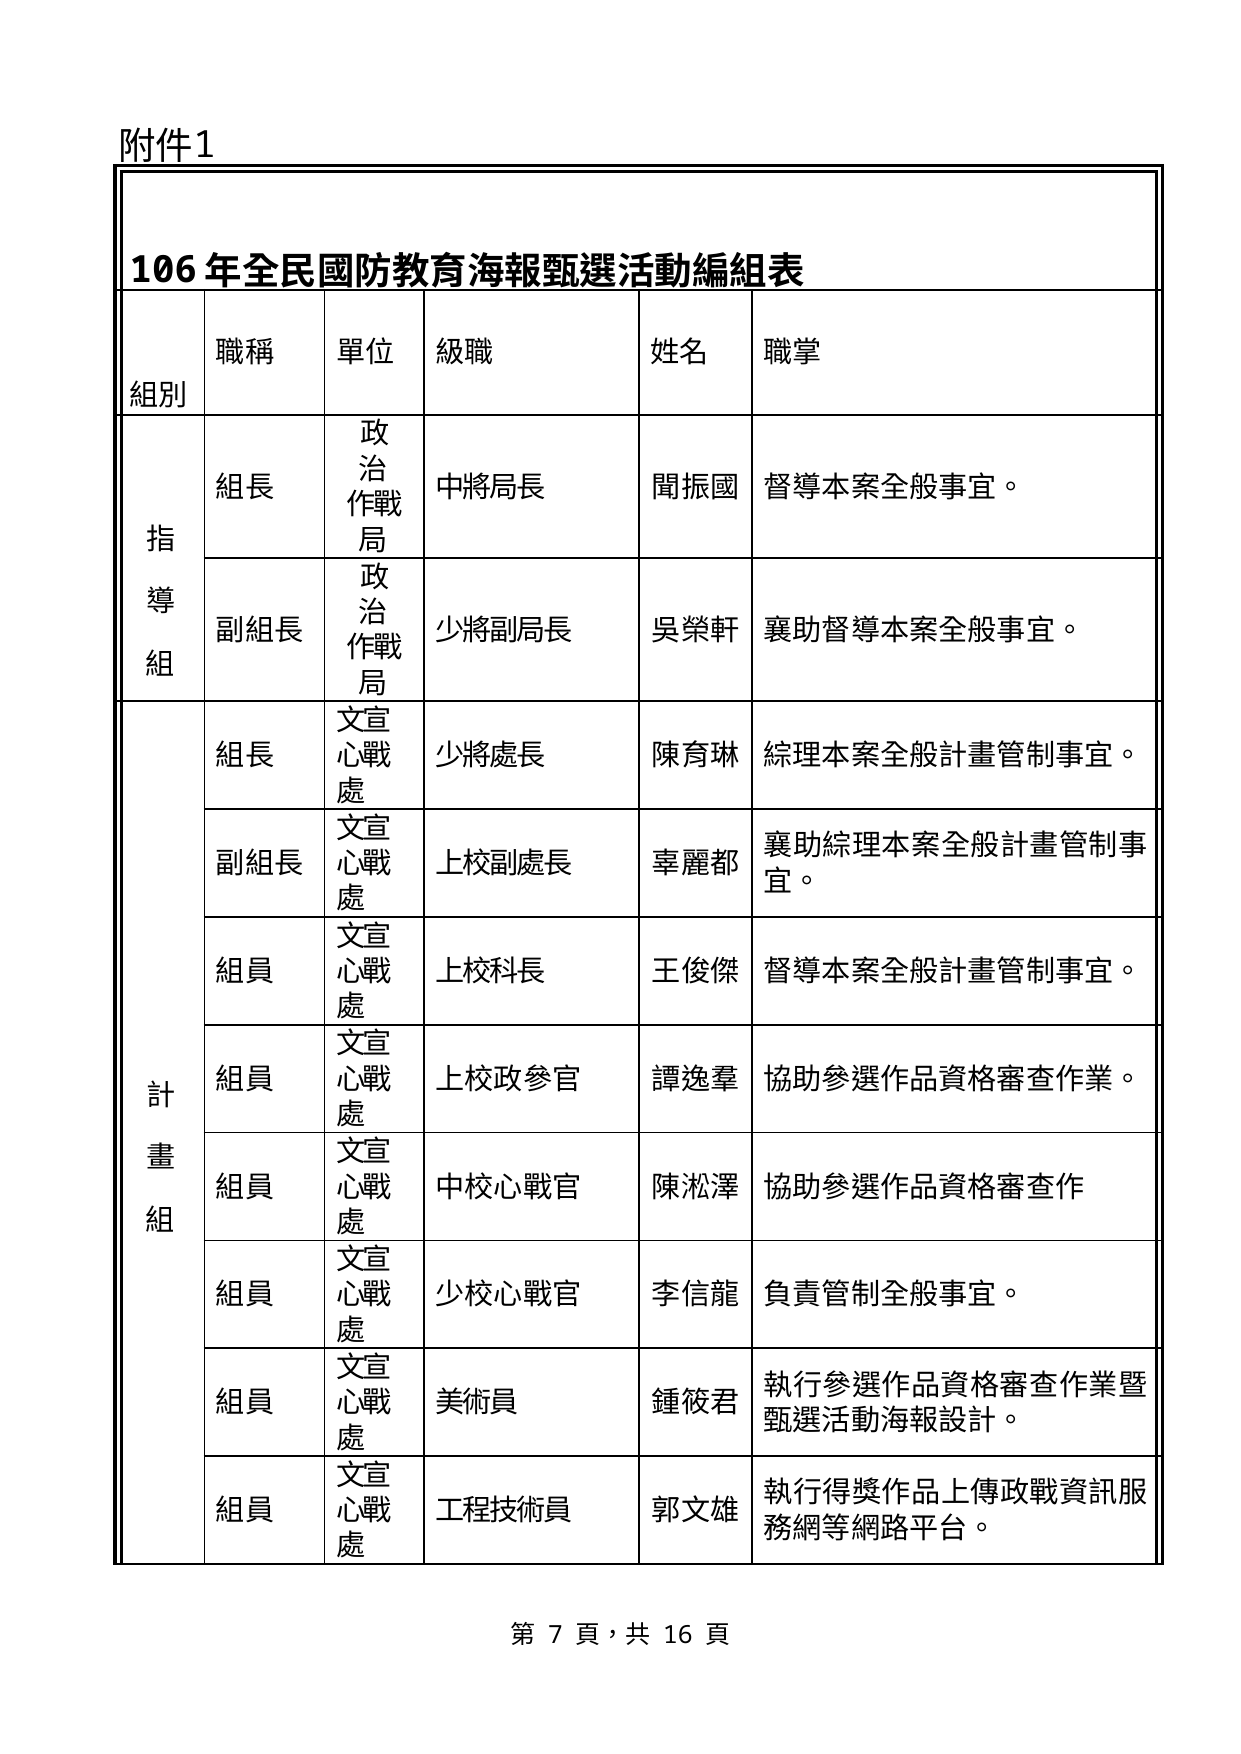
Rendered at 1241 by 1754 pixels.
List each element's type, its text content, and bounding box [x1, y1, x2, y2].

table_cell 文宣 心戰處 [325, 702, 423, 808]
table_cell 協助參選作品資格審查作業。 [753, 1026, 1155, 1132]
table_cell 政 治 作戰局 [325, 416, 423, 557]
table_cell 協助參選作品資格審查作 [753, 1133, 1155, 1239]
table_cell 組員 [205, 1349, 324, 1455]
table_cell 文宣 心戰處 [325, 1349, 423, 1455]
table_cell 上校政參官 [425, 1026, 638, 1132]
table_cell 上校副處長 [425, 810, 638, 916]
table_cell 陳育琳 [640, 702, 751, 808]
table_cell 負責管制全般事宜。 [753, 1241, 1155, 1347]
table_cell 工程技術員 [425, 1457, 638, 1563]
table_cell 單位 [325, 291, 423, 414]
table_cell 文宣 心戰處 [325, 810, 423, 916]
table_cell 計畫組 [123, 702, 204, 1563]
table_cell 少校心戰官 [425, 1241, 638, 1347]
table_cell 組長 [205, 702, 324, 808]
table_cell 王俊傑 [640, 918, 751, 1024]
table_cell 中校心戰官 [425, 1133, 638, 1239]
text 附件1 [118, 101, 1122, 164]
table_cell 政 治 作戰局 [325, 559, 423, 700]
table_cell 副組長 [205, 810, 324, 916]
table_cell 聞振國 [640, 416, 751, 557]
table_cell 辜麗都 [640, 810, 751, 916]
table_cell 譚逸羣 [640, 1026, 751, 1132]
table_cell 吳榮軒 [640, 559, 751, 700]
table_cell 副組長 [205, 559, 324, 700]
table_cell 姓名 [640, 291, 751, 414]
table_cell 文宣 心戰處 [325, 1241, 423, 1347]
table_cell 職掌 [753, 291, 1155, 414]
table_cell 陳淞澤 [640, 1133, 751, 1239]
table_cell 組員 [205, 918, 324, 1024]
table_cell 組員 [205, 1133, 324, 1239]
table_cell 文宣 心戰處 [325, 1026, 423, 1132]
table_cell 執行參選作品資格審查作業暨甄選活動海報設計。 [753, 1349, 1155, 1455]
table_cell 組員 [205, 1457, 324, 1563]
table_header 106年全民國防教育海報甄選活動編組表 [118, 167, 1160, 289]
table_cell 文宣 心戰處 [325, 1133, 423, 1239]
table_cell 級職 [425, 291, 638, 414]
table_cell 中將局長 [425, 416, 638, 557]
table_cell 李信龍 [640, 1241, 751, 1347]
table_cell 督導本案全般事宜。 [753, 416, 1155, 557]
table_cell 襄助督導本案全般事宜。 [753, 559, 1155, 700]
table_cell 鍾筱君 [640, 1349, 751, 1455]
table_cell 組員 [205, 1026, 324, 1132]
table_cell 襄助綜理本案全般計畫管制事宜。 [753, 810, 1155, 916]
table_cell 綜理本案全般計畫管制事宜。 [753, 702, 1155, 808]
table_cell 職稱 [205, 291, 324, 414]
table_cell 文宣 心戰處 [325, 1457, 423, 1563]
table_cell 組員 [205, 1241, 324, 1347]
table_cell 指導組 [123, 416, 204, 700]
table_cell 少將處長 [425, 702, 638, 808]
table_cell 文宣 心戰處 [325, 918, 423, 1024]
table_cell 少將副局長 [425, 559, 638, 700]
table_cell 郭文雄 [640, 1457, 751, 1563]
table_cell 上校科長 [425, 918, 638, 1024]
table_cell 組長 [205, 416, 324, 557]
table_cell 督導本案全般計畫管制事宜。 [753, 918, 1155, 1024]
table_cell 美術員 [425, 1349, 638, 1455]
table_cell 執行得獎作品上傳政戰資訊服務網等網路平台。 [753, 1457, 1155, 1563]
table_cell 組別 [123, 291, 204, 414]
